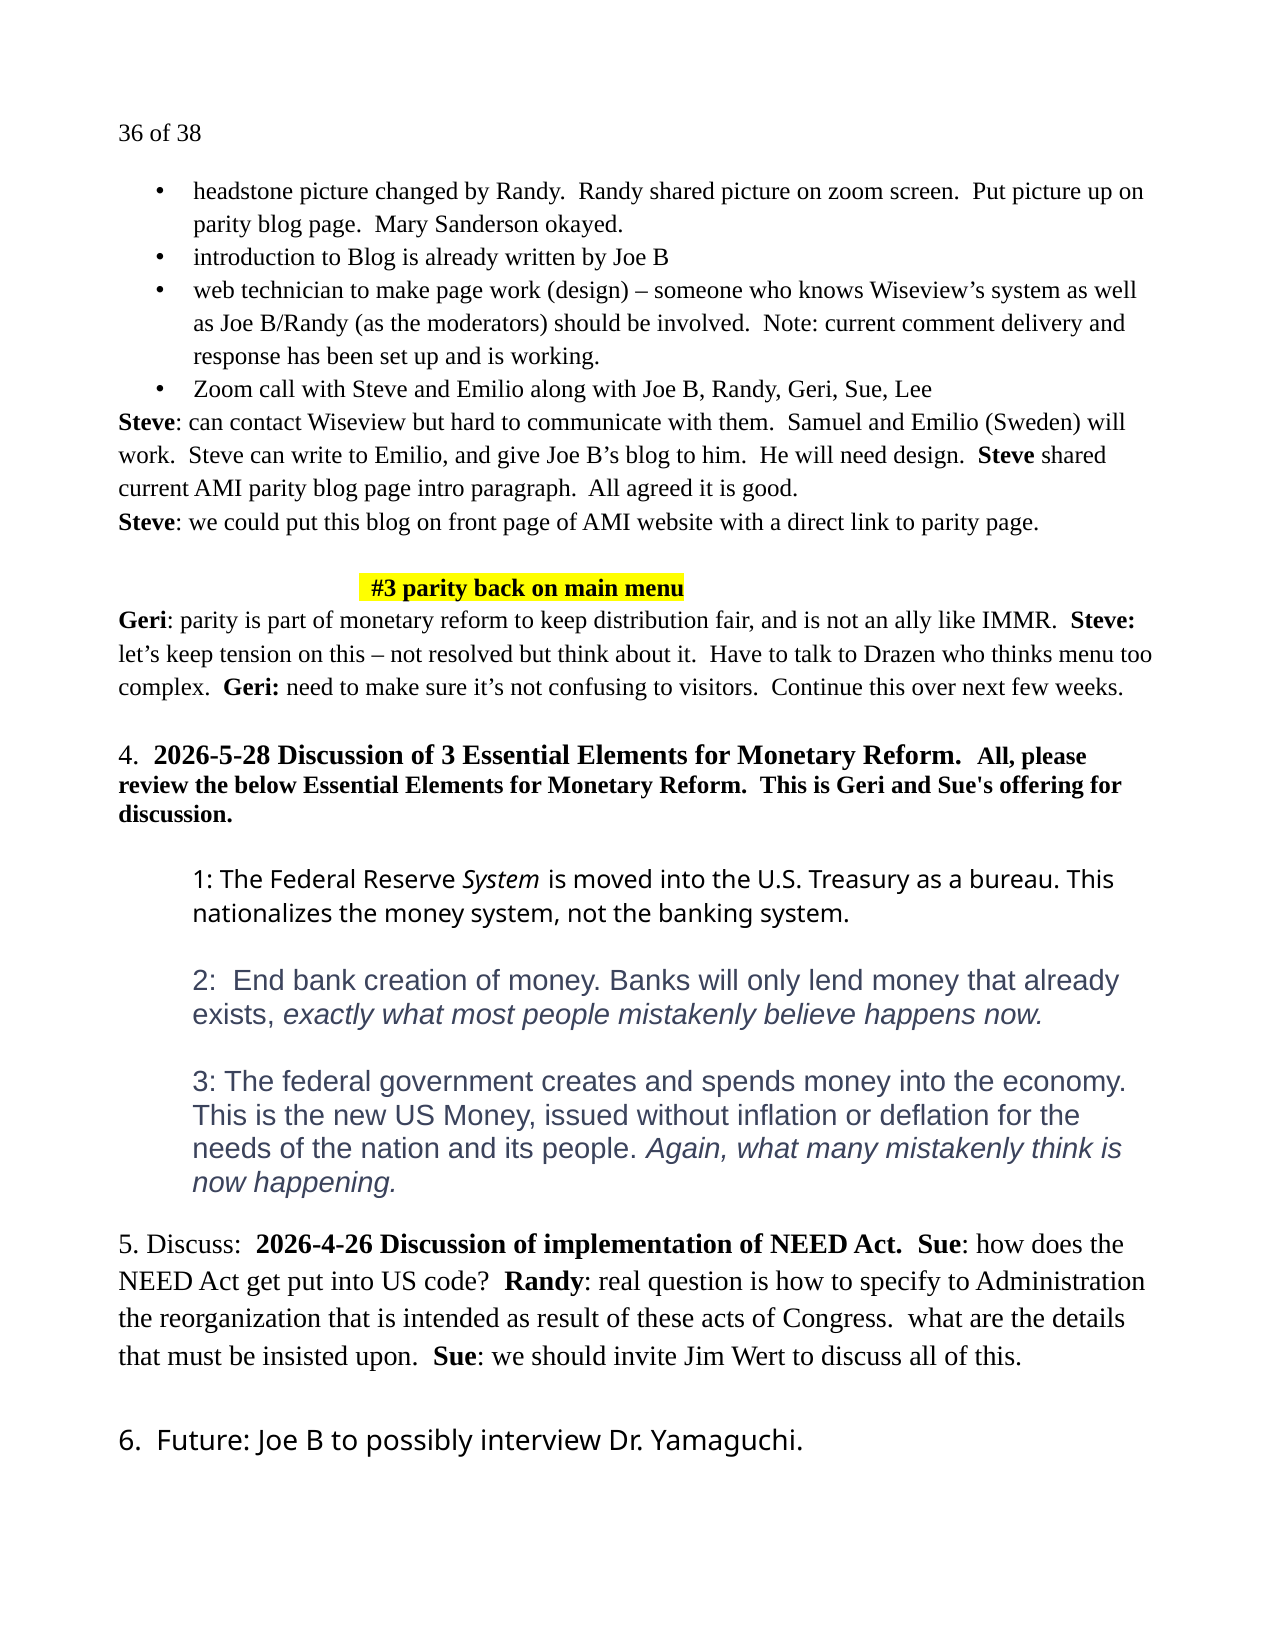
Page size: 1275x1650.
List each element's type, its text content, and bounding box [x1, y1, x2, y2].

text #3 parity back on main menu [340, 573, 1157, 601]
list introduction to Blog is already written by Joe B [156, 242, 1157, 271]
text 4. 2026-5-28 Discussion of 3 Essential Elements for Monetary Reform. All, please review the below Essential Elements for Monetary Reform. This is Geri and Sue's offering for discussion. [118, 738, 1157, 828]
text Steve: can contact Wiseview but hard to communicate with them. Samuel and Emilio (Sweden) will work. Steve can write to Emilio, and give Joe B’s blog to him. He will need design. Steve shared current AMI parity blog page intro paragraph. All agreed it is good. [118, 407, 1157, 502]
text 6. Future: Joe B to possibly interview Dr. Yamaguchi. [118, 1420, 1157, 1458]
list headstone picture changed by Randy. Randy shared picture on zoom screen. Put picture up on parity blog page. Mary Sanderson okayed. [156, 176, 1157, 238]
text 3: The federal government creates and spends money into the economy. This is the new US Money, issued without inflation or deflation for the needs of the nation and its people. Again, what many mistakenly think is now happening. [192, 1064, 1157, 1198]
list web technician to make page work (design) – someone who knows Wiseview’s system as well as Joe B/Randy (as the moderators) should be involved. Note: current comment delivery and response has been set up and is working. [156, 275, 1157, 370]
list Zoom call with Steve and Emilio along with Joe B, Randy, Geri, Sue, Lee [156, 374, 1157, 403]
text 5. Discuss: 2026-4-26 Discussion of implementation of NEED Act. Sue: how does the NEED Act get put into US code? Randy: real question is how to specify to Administration the reorganization that is intended as result of these acts of Congress. what are the details that must be insisted upon. Sue: we should invite Jim Wert to discuss all of this. [118, 1227, 1157, 1371]
text 2: End bank creation of money. Banks will only lend money that already exists, exactly what most people mistakenly believe happens now. [192, 963, 1157, 1031]
text 1: The Federal Reserve System is moved into the U.S. Treasury as a bureau. This nationalizes the money system, not the banking system. [192, 861, 1157, 930]
text Steve: we could put this blog on front page of AMI website with a direct link to parity page. [118, 507, 1157, 535]
text Geri: parity is part of monetary reform to keep distribution fair, and is not an ally like IMMR. Steve: let’s keep tension on this – not resolved but think about it. Have to talk to Drazen who thinks menu too complex. Geri: need to make sure it’s not confusing to visitors. Continue this over next few weeks. [118, 606, 1157, 700]
